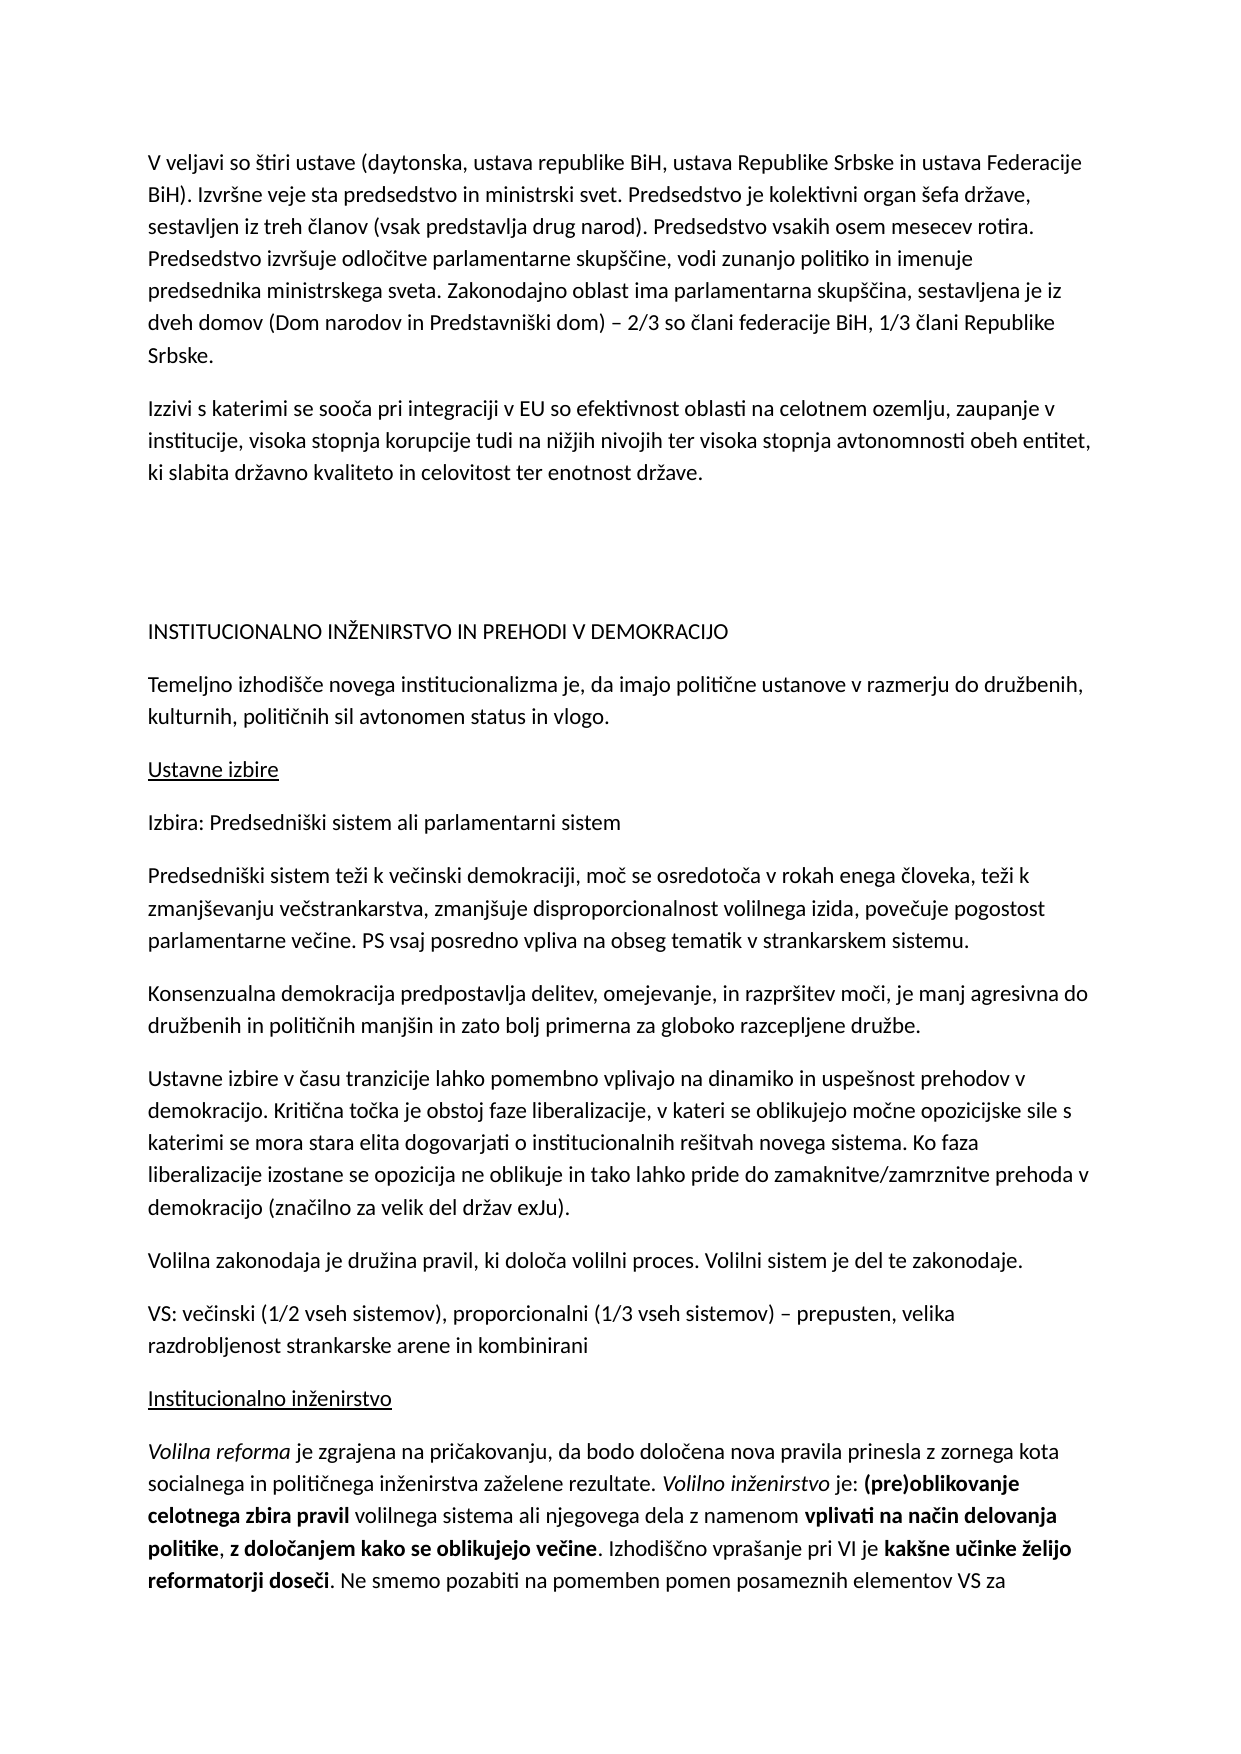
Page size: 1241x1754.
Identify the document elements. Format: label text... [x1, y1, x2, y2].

text Predsedniški sistem teži k večinski demokraciji, moč se osredotoča v rokah enega človeka, teži k zmanjševanju večstrankarstva, zmanjšuje disproporcionalnost volilnega izida, povečuje pogostost parlamentarne večine. PS vsaj posredno vpliva na obseg tematik v strankarskem sistemu. [148, 861, 1093, 954]
text Izzivi s katerimi se sooča pri integraciji v EU so efektivnost oblasti na celotnem ozemlju, zaupanje v institucije, visoka stopnja korupcije tudi na nižjih nivojih ter visoka stopnja avtonomnosti obeh entitet, ki slabita državno kvaliteto in celovitost ter enotnost države. [148, 394, 1093, 486]
text Izbira: Predsedniški sistem ali parlamentarni sistem [148, 808, 1093, 836]
text Volilna reforma je zgrajena na pričakovanju, da bodo določena nova pravila prinesla z zornega kota socialnega in političnega inženirstva zaželene rezultate. Volilno inženirstvo je: (pre)oblikovanje celotnega zbira pravil volilnega sistema ali njegovega dela z namenom vplivati na način delovanja politike, z določanjem kako se oblikujejo večine. Izhodiščno vprašanje pri VI je kakšne učinke želijo reformatorji doseči. Ne smemo pozabiti na pomemben pomen posameznih elementov VS za [148, 1437, 1093, 1594]
text Institucionalno inženirstvo [148, 1384, 1093, 1412]
text V veljavi so štiri ustave (daytonska, ustava republike BiH, ustava Republike Srbske in ustava Federacije BiH). Izvršne veje sta predsedstvo in ministrski svet. Predsedstvo je kolektivni organ šefa države, sestavljen iz treh članov (vsak predstavlja drug narod). Predsedstvo vsakih osem mesecev rotira. Predsedstvo izvršuje odločitve parlamentarne skupščine, vodi zunanjo politiko in imenuje predsednika ministrskega sveta. Zakonodajno oblast ima parlamentarna skupščina, sestavljena je iz dveh domov (Dom narodov in Predstavniški dom) – 2/3 so člani federacije BiH, 1/3 člani Republike Srbske. [148, 148, 1093, 369]
text VS: večinski (1/2 vseh sistemov), proporcionalni (1/3 vseh sistemov) – prepusten, velika razdrobljenost strankarske arene in kombinirani [148, 1299, 1093, 1359]
text INSTITUCIONALNO INŽENIRSTVO IN PREHODI V DEMOKRACIJO [148, 617, 1093, 645]
text Konsenzualna demokracija predpostavlja delitev, omejevanje, in razpršitev moči, je manj agresivna do družbenih in političnih manjšin in zato bolj primerna za globoko razcepljene družbe. [148, 979, 1093, 1039]
text Ustavne izbire v času tranzicije lahko pomembno vplivajo na dinamiko in uspešnost prehodov v demokracijo. Kritična točka je obstoj faze liberalizacije, v kateri se oblikujejo močne opozicijske sile s katerimi se mora stara elita dogovarjati o institucionalnih rešitvah novega sistema. Ko faza liberalizacije izostane se opozicija ne oblikuje in tako lahko pride do zamaknitve/zamrznitve prehoda v demokracijo (značilno za velik del držav exJu). [148, 1064, 1093, 1221]
text Temeljno izhodišče novega institucionalizma je, da imajo politične ustanove v razmerju do družbenih, kulturnih, političnih sil avtonomen status in vlogo. [148, 670, 1093, 730]
text Ustavne izbire [148, 755, 1093, 783]
text Volilna zakonodaja je družina pravil, ki določa volilni proces. Volilni sistem je del te zakonodaje. [148, 1246, 1093, 1274]
